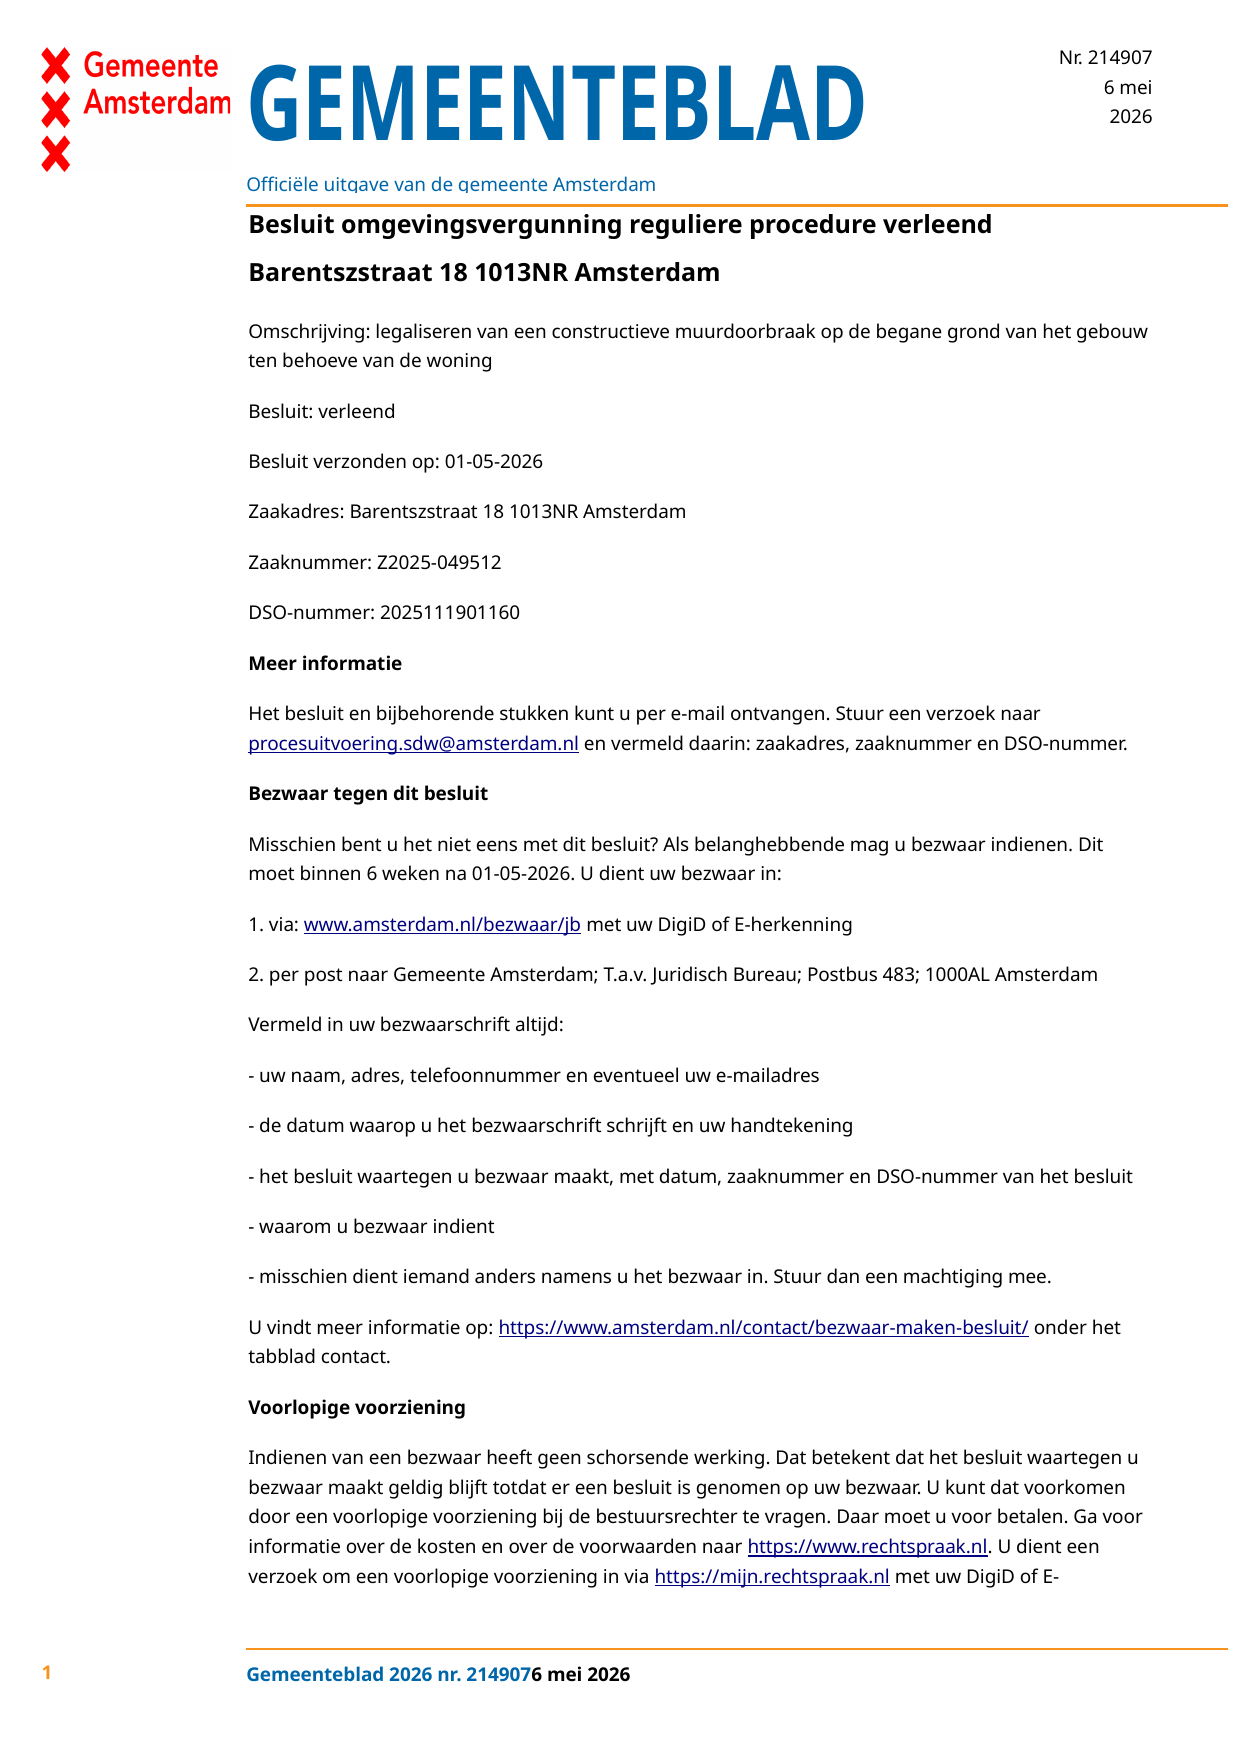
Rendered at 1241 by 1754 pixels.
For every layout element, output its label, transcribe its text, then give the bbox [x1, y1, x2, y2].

text Het besluit en bijbehorende stukken kunt u per e-mail ontvangen. Stuur een verzoek naar procesuitvoering.sdw@amsterdam.nl en vermeld daarin: zaakadres, zaaknummer en DSO-nummer. [248, 700, 1152, 756]
text Meer informatie [248, 650, 1152, 676]
text - waarom u bezwaar indient [248, 1213, 1152, 1239]
text - de datum waarop u het bezwaarschrift schrijft en uw handtekening [248, 1112, 1152, 1138]
text Bezwaar tegen dit besluit [248, 780, 1152, 806]
text Besluit omgevingsvergunning reguliere procedure verleend Barentszstraat 18 1013NR Amsterdam [248, 207, 1152, 288]
text Voorlopige voorziening [248, 1394, 1152, 1420]
text Omschrijving: legaliseren van een constructieve muurdoorbraak op de begane grond van het gebouw ten behoeve van de woning [248, 318, 1152, 373]
text - misschien dient iemand anders namens u het bezwaar in. Stuur dan een machtiging mee. [248, 1264, 1152, 1289]
text Vermeld in uw bezwaarschrift altijd: [248, 1012, 1152, 1037]
text DSO-nummer: 2025111901160 [248, 599, 1152, 625]
text Besluit verzonden op: 01-05-2026 [248, 448, 1152, 474]
text 2. per post naar Gemeente Amsterdam; T.a.v. Juridisch Bureau; Postbus 483; 1000AL Amsterdam [248, 961, 1152, 987]
text 1. via: www.amsterdam.nl/bezwaar/jb met uw DigiD of E-herkenning [248, 911, 1152, 937]
text Indienen van een bezwaar heeft geen schorsende werking. Dat betekent dat het besluit waartegen u bezwaar maakt geldig blijft totdat er een besluit is genomen op uw bezwaar. U kunt dat voorkomen door een voorlopige voorziening bij de bestuursrechter te vragen. Daar moet u voor betalen. Ga voor informatie over de kosten en over de voorwaarden naar https://www.rechtspraak.nl. U dient een verzoek om een voorlopige voorziening in via https://mijn.rechtspraak.nl met uw DigiD of E- [248, 1444, 1152, 1589]
picture [41, 47, 231, 172]
text Zaaknummer: Z2025-049512 [248, 549, 1152, 575]
text Besluit: verleend [248, 398, 1152, 424]
text - uw naam, adres, telefoonnummer en eventueel uw e-mailadres [248, 1062, 1152, 1088]
text - het besluit waartegen u bezwaar maakt, met datum, zaaknummer en DSO-nummer van het besluit [248, 1163, 1152, 1189]
text U vindt meer informatie op: https://www.amsterdam.nl/contact/bezwaar-maken-besluit/ onder het tabblad contact. [248, 1314, 1152, 1369]
text Zaakadres: Barentszstraat 18 1013NR Amsterdam [248, 499, 1152, 524]
text Misschien bent u het niet eens met dit besluit? Als belanghebbende mag u bezwaar indienen. Dit moet binnen 6 weken na 01-05-2026. U dient uw bezwaar in: [248, 831, 1152, 886]
